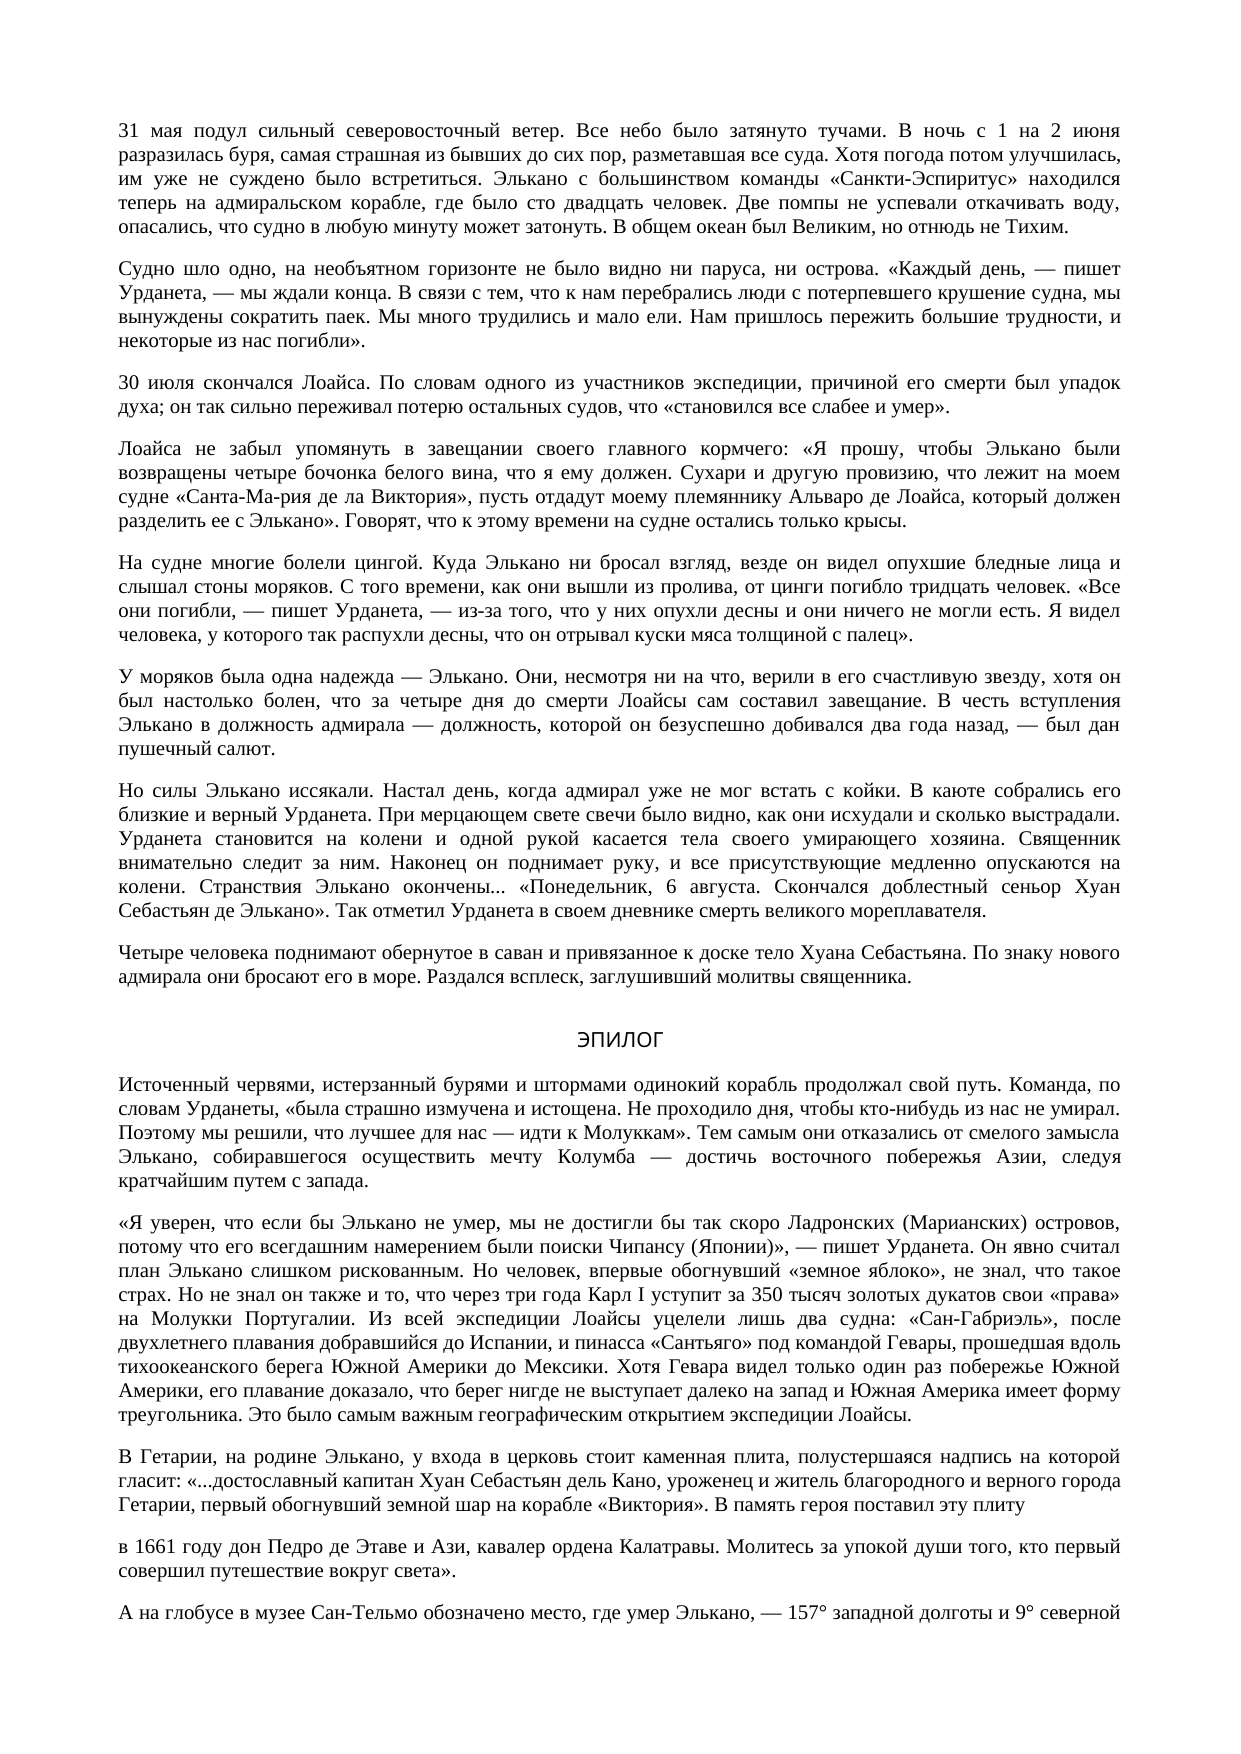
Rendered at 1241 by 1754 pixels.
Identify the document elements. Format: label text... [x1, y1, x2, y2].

text «Я уверен, что если бы Элькано не умер, мы не достигли бы так скоро Ладронских (Марианских) островов, потому что его всегдашним намерением были поиски Чипансу (Японии)», — пишет Урданета. Он явно считал план Элькано слишком рискованным. Но человек, впервые обогнувший «земное яблоко», не знал, что такое страх. Но не знал он также и то, что через три года Карл I уступит за 350 тысяч золотых дукатов свои «права» на Молукки Португалии. Из всей экспедиции Лоайсы уцелели лишь два судна: «Сан-Габриэль», после двухлетнего плавания добравшийся до Испании, и пинасса «Сантьяго» под командой Гевары, прошедшая вдоль тихоокеанского берега Южной Америки до Мексики. Хотя Гевара видел только один раз побережье Южной Америки, его плавание доказало, что берег нигде не выступает далеко на запад и Южная Америка имеет форму треугольника. Это было самым важным географическим открытием экспедиции Лоайсы. [118, 1210, 1122, 1426]
text Но силы Элькано иссякали. Настал день, когда адмирал уже не мог встать с койки. В каюте собрались его близкие и верный Урданета. При мерцающем свете свечи было видно, как они исхудали и сколько выстрадали. Урданета становится на колени и одной рукой касается тела своего умирающего хозяина. Священник внимательно следит за ним. Наконец он поднимает руку, и все присутствующие медленно опускаются на колени. Странствия Элькано окончены... «Понедельник, 6 августа. Скончался доблестный сеньор Хуан Себастьян де Элькано». Так отметил Урданета в своем дневнике смерть великого мореплавателя. [118, 778, 1122, 922]
text А на глобусе в музее Сан-Тельмо обозначено место, где умер Элькано, — 157° западной долготы и 9° северной [118, 1600, 1122, 1624]
text На судне многие болели цингой. Куда Элькано ни бросал взгляд, везде он видел опухшие бледные лица и слышал стоны моряков. С того времени, как они вышли из пролива, от цинги погибло тридцать человек. «Все они погибли, — пишет Урданета, — из-за того, что у них опухли десны и они ничего не могли есть. Я видел человека, у которого так распухли десны, что он отрывал куски мяса толщиной с палец». [118, 550, 1122, 646]
subtitle ЭПИЛОГ [118, 1025, 1122, 1053]
text Судно шло одно, на необъятном горизонте не было видно ни паруса, ни острова. «Каждый день, — пишет Урданета, — мы ждали конца. В связи с тем, что к нам перебрались люди с потерпевшего крушение судна, мы вынуждены сократить паек. Мы много трудились и мало ели. Нам пришлось пережить большие трудности, и некоторые из нас погибли». [118, 256, 1122, 352]
text У моряков была одна надежда — Элькано. Они, несмотря ни на что, верили в его счастливую звезду, хотя он был настолько болен, что за четыре дня до смерти Лоайсы сам составил завещание. В честь вступления Элькано в должность адмирала — должность, которой он безуспешно добивался два года назад, — был дан пушечный салют. [118, 664, 1122, 760]
text В Гетарии, на родине Элькано, у входа в церковь стоит каменная плита, полустершаяся надпись на которой гласит: «...достославный капитан Хуан Себастьян дель Кано, уроженец и житель благородного и верного города Гетарии, первый обогнувший земной шар на корабле «Виктория». В память героя поставил эту плиту [118, 1444, 1122, 1516]
text Лоайса не забыл упомянуть в завещании своего главного кормчего: «Я прошу, чтобы Элькано были возвращены четыре бочонка белого вина, что я ему должен. Сухари и другую провизию, что лежит на моем судне «Санта-Ма-рия де ла Виктория», пусть отдадут моему племяннику Альваро де Лоайса, который должен разделить ее с Элькано». Говорят, что к этому времени на судне остались только крысы. [118, 436, 1122, 532]
text 31 мая подул сильный северовосточный ветер. Все небо было затянуто тучами. В ночь с 1 на 2 июня разразилась буря, самая страшная из бывших до сих пор, разметавшая все суда. Хотя погода потом улучшилась, им уже не суждено было встретиться. Элькано с большинством команды «Санкти-Эспиритус» находился теперь на адмиральском корабле, где было сто двадцать человек. Две помпы не успевали откачивать воду, опасались, что судно в любую минуту может затонуть. В общем океан был Великим, но отнюдь не Тихим. [118, 118, 1122, 238]
text 30 июля скончался Лоайса. По словам одного из участников экспедиции, причиной его смерти был упадок духа; он так сильно переживал потерю остальных судов, что «становился все слабее и умер». [118, 370, 1122, 418]
text Четыре человека поднимают обернутое в саван и привязанное к доске тело Хуана Себастьяна. По знаку нового адмирала они бросают его в море. Раздался всплеск, заглушивший молитвы священника. [118, 940, 1122, 988]
text в 1661 году дон Педро де Этаве и Ази, кавалер ордена Калатравы. Молитесь за упокой души того, кто первый совершил путешествие вокруг света». [118, 1534, 1122, 1582]
text Источенный червями, истерзанный бурями и штормами одинокий корабль продолжал свой путь. Команда, по словам Урданеты, «была страшно измучена и истощена. Не проходило дня, чтобы кто-нибудь из нас не умирал. Поэтому мы решили, что лучшее для нас — идти к Молуккам». Тем самым они отказались от смелого замысла Элькано, собиравшегося осуществить мечту Колумба — достичь восточного побережья Азии, следуя кратчайшим путем с запада. [118, 1072, 1122, 1192]
